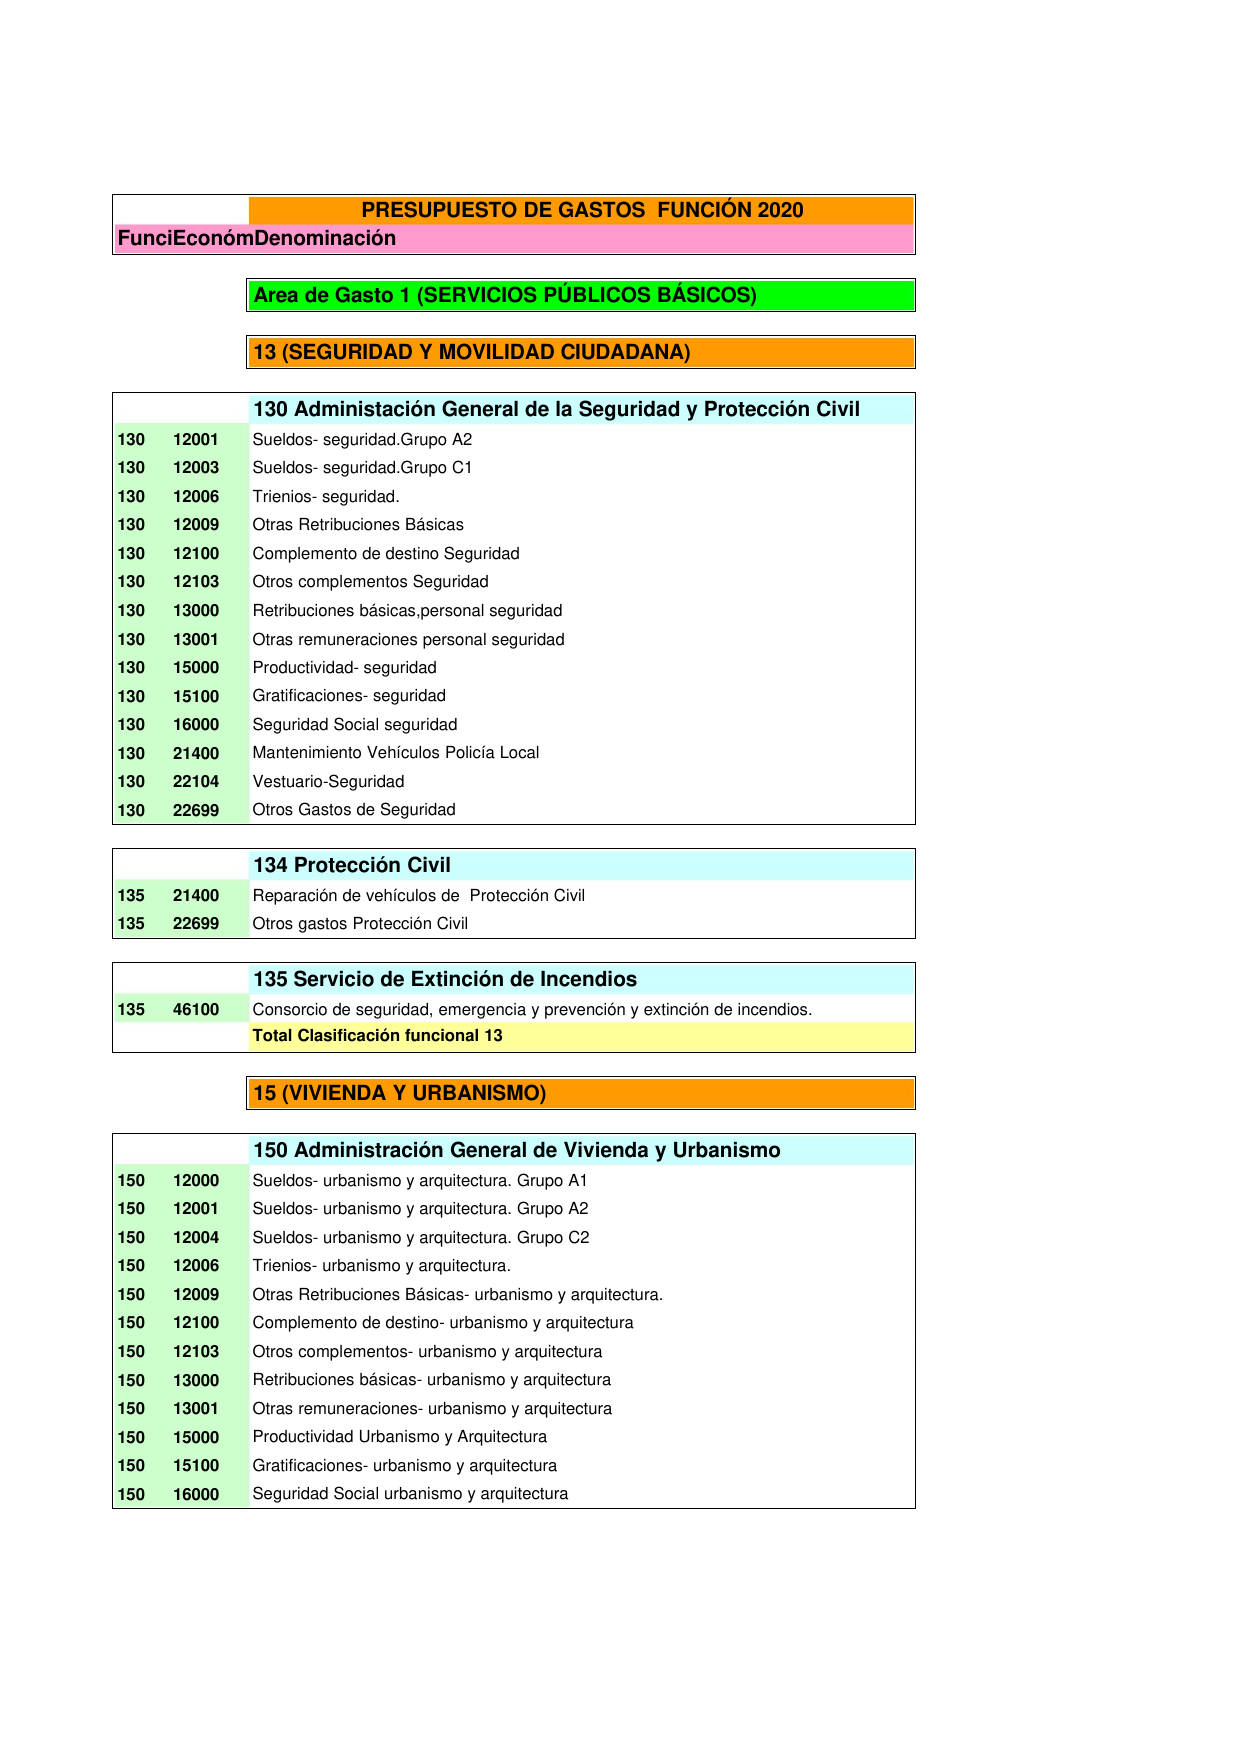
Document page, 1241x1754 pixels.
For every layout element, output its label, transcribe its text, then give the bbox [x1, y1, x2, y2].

text 12001 [173, 1199, 244, 1219]
text 150 Administración General de Vivienda y Urbanismo [253, 1138, 804, 1162]
text Gratificaciones- seguridad [252, 686, 472, 706]
text 135 Servicio de Extinción de Incendios [253, 968, 661, 992]
text Vestuario-Seguridad [252, 772, 565, 791]
picture [113, 393, 915, 824]
text 134 Protección Civil [253, 853, 475, 877]
text 150 [117, 1313, 170, 1333]
text 150 [117, 1399, 170, 1418]
text Otros complementos- urbanismo y arquitectura [252, 1342, 688, 1361]
picture [113, 195, 915, 254]
text Productividad Urbanismo y Arquitectura [252, 1427, 688, 1447]
text 21400 [173, 886, 244, 905]
text 130 [117, 772, 170, 792]
text Area de Gasto 1 (SERVICIOS PÚBLICOS BÁSICOS) [253, 283, 780, 307]
text 130 [117, 715, 170, 734]
text 13000 [173, 601, 244, 620]
text Otros gastos Protección Civil [252, 914, 609, 934]
text 150 [117, 1171, 170, 1190]
text 12100 [173, 544, 244, 563]
text 15000 [173, 1428, 244, 1447]
text Otros Gastos de Seguridad [252, 800, 481, 820]
text 130 [117, 744, 170, 763]
text 13001 [173, 1399, 244, 1418]
text 15000 [173, 658, 244, 677]
text Mantenimiento Vehículos Policía Local [252, 743, 565, 763]
text 150 [117, 1428, 170, 1447]
text 12001 [173, 430, 244, 449]
text Trienios- seguridad. [252, 487, 499, 506]
text Sueldos- urbanismo y arquitectura. Grupo C2 [252, 1228, 614, 1247]
text 12000 [173, 1171, 244, 1190]
text 35 [126, 886, 170, 905]
text 12009 [173, 1285, 244, 1304]
text Consorcio de seguridad, emergencia y prevención y extinción de incendios. [252, 1000, 837, 1019]
text Sueldos- urbanismo y arquitectura. Grupo A1 [252, 1171, 614, 1190]
text 12003 [173, 458, 244, 478]
text 150 [117, 1199, 170, 1219]
text 12006 [173, 487, 244, 506]
text 12006 [173, 1256, 244, 1276]
text 12004 [173, 1228, 244, 1247]
text 130 [117, 458, 170, 478]
text Otras Retribuciones Básicas [252, 515, 590, 535]
text 150 [117, 1256, 170, 1276]
text FunciEconómDenominación [117, 227, 828, 251]
text Seguridad Social seguridad [252, 715, 482, 734]
text 16000 [173, 1485, 244, 1504]
text 13 (SEGURIDAD Y MOVILIDAD CIUDADANA) [253, 341, 716, 364]
text 1 [117, 886, 126, 905]
text 130 [117, 629, 170, 649]
picture [247, 336, 915, 368]
text Retribuciones básicas- urbanismo y arquitectura [252, 1370, 688, 1390]
text 150 [117, 1285, 170, 1304]
text 130 [117, 572, 170, 592]
text Retribuciones básicas,personal seguridad [252, 601, 590, 620]
text Reparación de vehículos de Protección Civil [252, 886, 609, 905]
text 12009 [173, 515, 244, 535]
text 13000 [173, 1371, 244, 1390]
text Otras remuneraciones personal seguridad [252, 629, 590, 649]
text 46100 [173, 1000, 244, 1019]
text 16000 [173, 715, 244, 734]
text 130 [117, 544, 170, 563]
text 15100 [173, 687, 244, 706]
text 12103 [173, 1342, 244, 1361]
text 21400 [173, 744, 244, 763]
text PRESUPUESTO DE GASTOS FUNCIÓN 2020 [361, 198, 828, 222]
text 150 [117, 1371, 170, 1390]
text 12100 [173, 1313, 244, 1333]
text Complemento de destino- urbanismo y arquitectura [252, 1313, 688, 1333]
text Otros complementos Seguridad [252, 572, 590, 592]
text Otras remuneraciones- urbanismo y arquitectura [252, 1399, 688, 1418]
text Sueldos- urbanismo y arquitectura. Grupo A2 [252, 1199, 614, 1219]
text 22104 [173, 772, 244, 792]
picture [113, 849, 915, 938]
text Complemento de destino Seguridad [252, 544, 590, 563]
text 15100 [173, 1456, 244, 1476]
text Gratificaciones- urbanismo y arquitectura [252, 1456, 583, 1475]
text 150 [117, 1228, 170, 1247]
text 130 [117, 658, 170, 677]
text Trienios- urbanismo y arquitectura. [252, 1256, 614, 1276]
text 130 [117, 515, 170, 535]
text 130 [117, 687, 170, 706]
picture [113, 963, 915, 1052]
text Productividad- seguridad [252, 658, 590, 677]
text 22699 [173, 801, 244, 820]
text 150 [117, 1456, 170, 1476]
text 135 [117, 1000, 170, 1019]
text Sueldos- seguridad.Grupo A2 [252, 430, 499, 449]
text Seguridad Social urbanismo y arquitectura [252, 1484, 593, 1504]
text 130 [117, 487, 170, 506]
text 130 [117, 430, 170, 449]
text 130 Administación General de la Seguridad y Protección Civil [253, 397, 884, 421]
text 22699 [173, 914, 244, 934]
text 1 [117, 914, 151, 934]
picture [247, 1077, 915, 1109]
picture [113, 1134, 915, 1508]
text Total Clasificación funcional 13 [252, 1026, 528, 1046]
text 15 (VIVIENDA Y URBANISMO) [253, 1082, 571, 1106]
text Otras Retribuciones Básicas- urbanismo y arquitectura. [252, 1285, 688, 1304]
text 150 [117, 1485, 170, 1504]
picture [247, 279, 915, 311]
text 130 [117, 801, 170, 820]
text Sueldos- seguridad.Grupo C1 [252, 458, 499, 478]
text 150 [117, 1342, 170, 1361]
text 13001 [173, 629, 244, 649]
text 35 [151, 914, 170, 934]
text 130 [117, 601, 170, 620]
text 12103 [173, 572, 244, 592]
